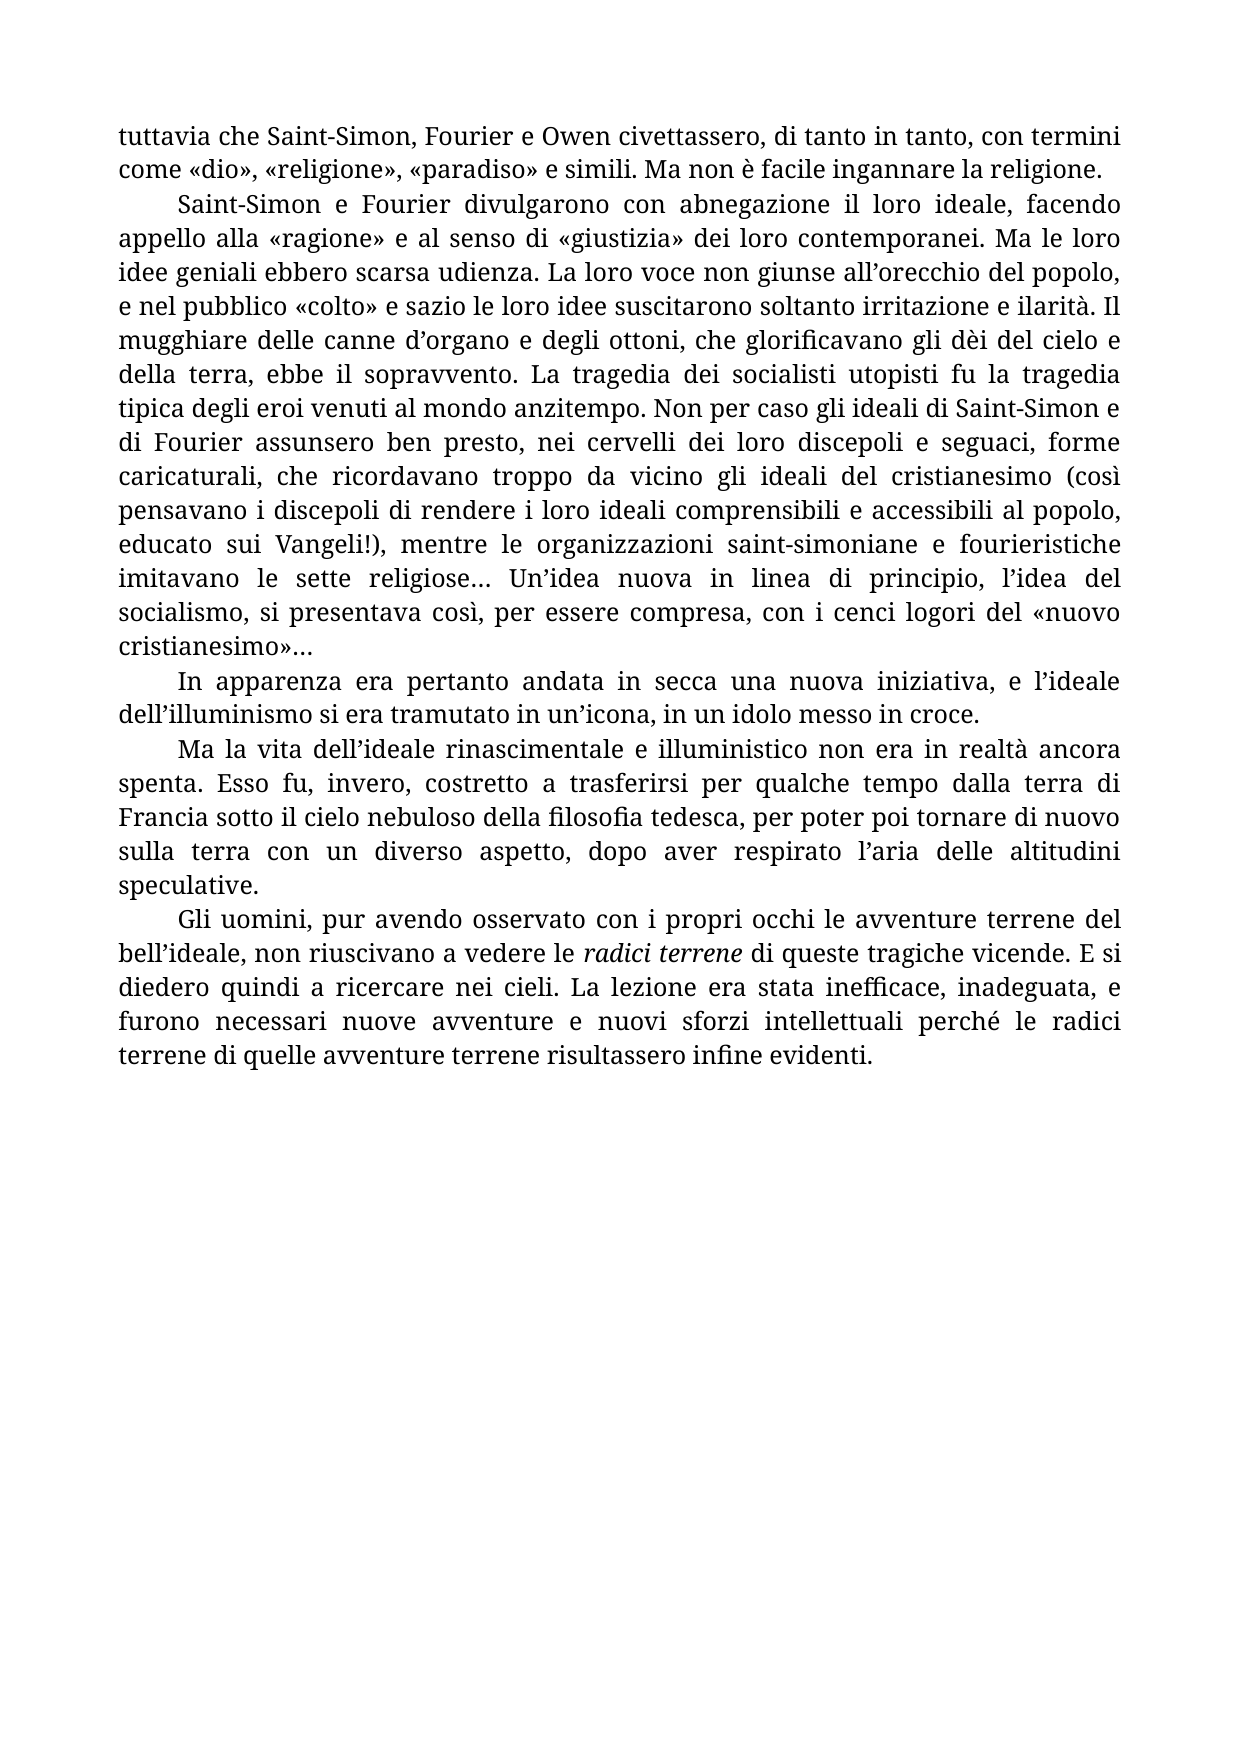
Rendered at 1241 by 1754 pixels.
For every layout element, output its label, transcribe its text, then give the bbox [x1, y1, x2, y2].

text Gli uomini, pur avendo osservato con i propri occhi le avventure terrene del bell’ideale, non riuscivano a vedere le radici terrene di queste tragiche vicende. E si diedero quindi a ricercare nei cieli. La lezione era stata inefficace, inadeguata, e furono necessari nuove avventure e nuovi sforzi intellettuali perché le radici terrene di quelle avventure terrene risultassero infine evidenti. [118, 902, 1122, 1072]
text Saint-Simon e Fourier divulgarono con abnegazione il loro ideale, facendo appello alla «ragione» e al senso di «giustizia» dei loro contemporanei. Ma le loro idee geniali ebbero scarsa udienza. La loro voce non giunse all’orecchio del popolo, e nel pubblico «colto» e sazio le loro idee suscitarono soltanto irritazione e ilarità. Il mugghiare delle canne d’organo e degli ottoni, che glorificavano gli dèi del cielo e della terra, ebbe il sopravvento. La tragedia dei socialisti utopisti fu la tragedia tipica degli eroi venuti al mondo anzitempo. Non per caso gli ideali di Saint-Simon e di Fourier assunsero ben presto, nei cervelli dei loro discepoli e seguaci, forme caricaturali, che ricordavano troppo da vicino gli ideali del cristianesimo (così pensavano i discepoli di rendere i loro ideali comprensibili e accessibili al popolo, educato sui Vangeli!), mentre le organizzazioni saint-simoniane e fourieristiche imitavano le sette religiose… Un’idea nuova in linea di principio, l’idea del socialismo, si presentava così, per essere compresa, con i cenci logori del «nuovo cristianesimo»… [118, 186, 1122, 663]
text tuttavia che Saint-Simon, Fourier e Owen civettassero, di tanto in tanto, con termini come «dio», «religione», «paradiso» e simili. Ma non è facile ingannare la religione. [118, 118, 1122, 186]
text In apparenza era pertanto andata in secca una nuova iniziativa, e l’ideale dell’illuminismo si era tramutato in un’icona, in un idolo messo in croce. [118, 663, 1122, 731]
text Ma la vita dell’ideale rinascimentale e illuministico non era in realtà ancora spenta. Esso fu, invero, costretto a trasferirsi per qualche tempo dalla terra di Francia sotto il cielo nebuloso della filosofia tedesca, per poter poi tornare di nuovo sulla terra con un diverso aspetto, dopo aver respirato l’aria delle altitudini speculative. [118, 731, 1122, 902]
